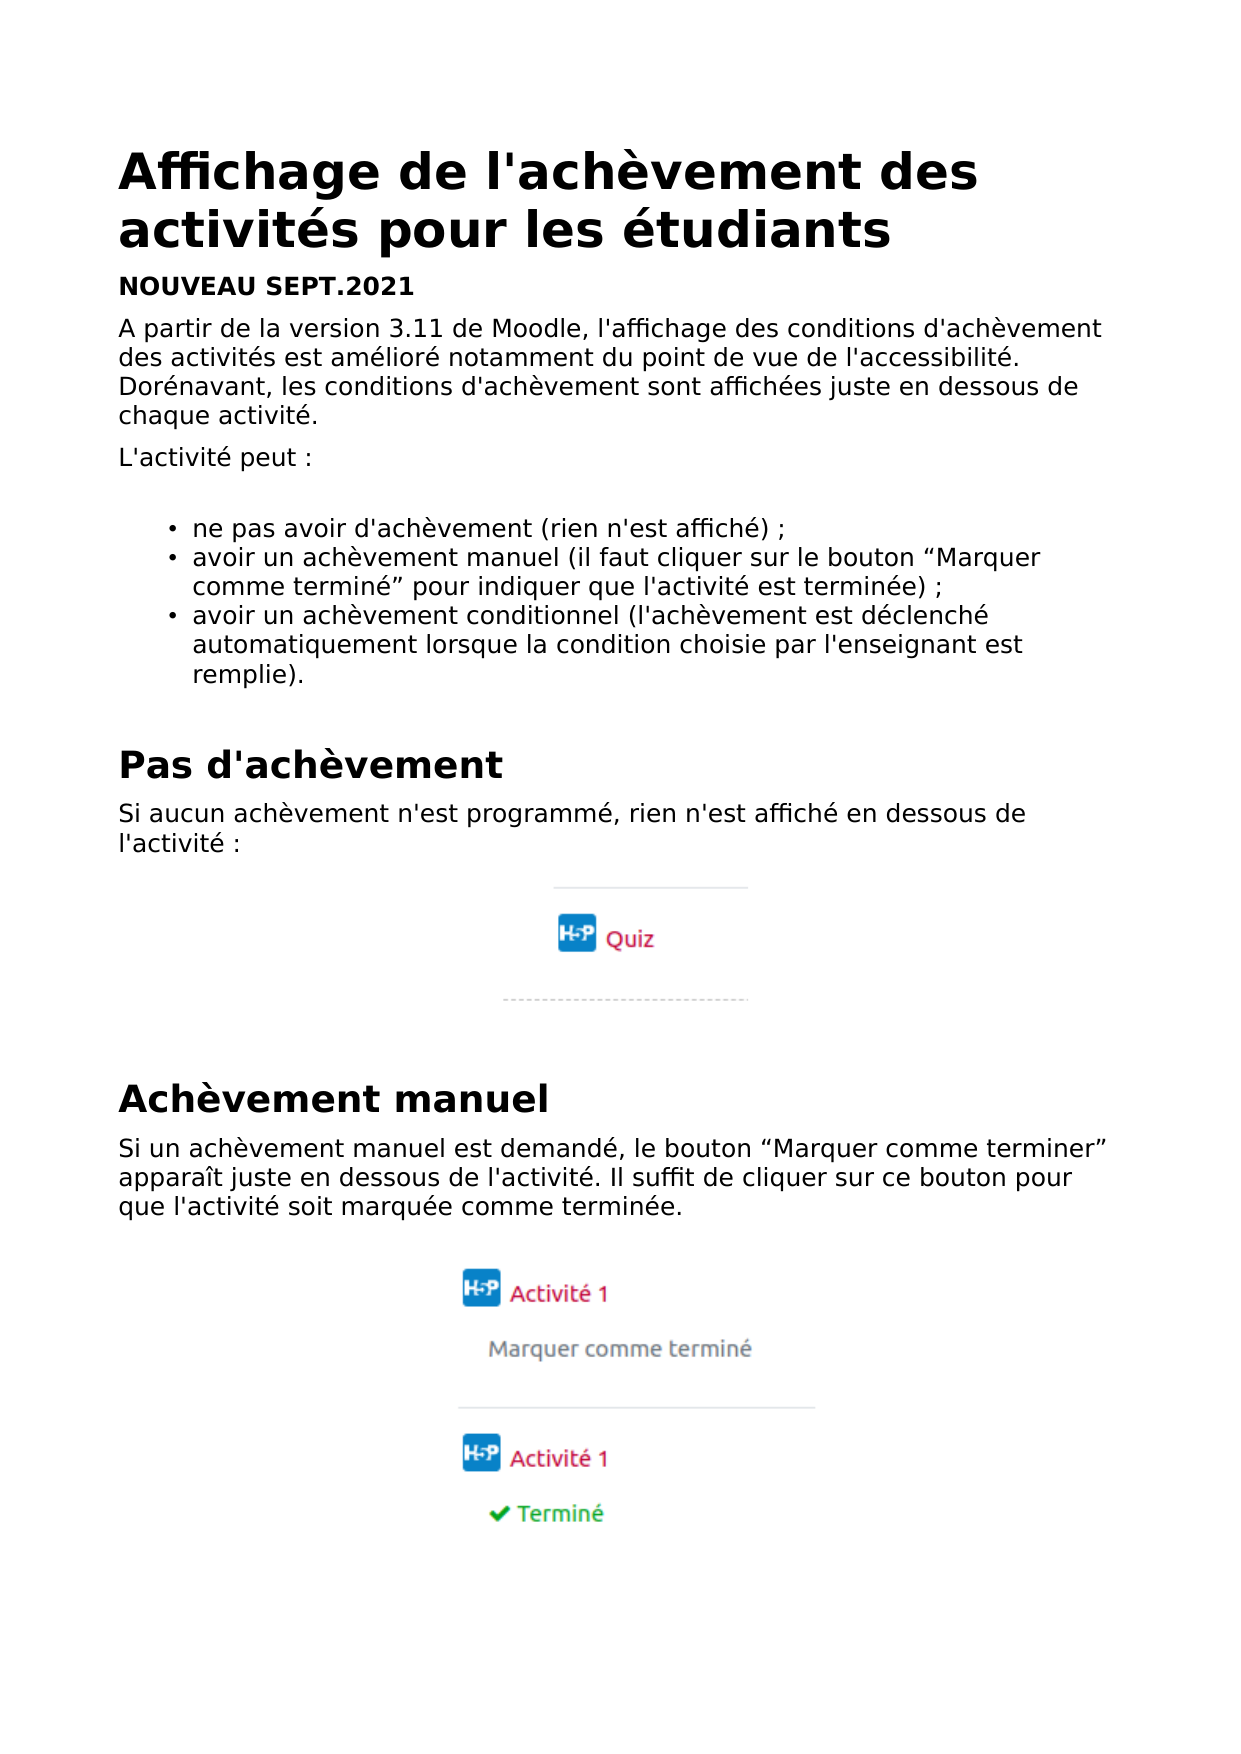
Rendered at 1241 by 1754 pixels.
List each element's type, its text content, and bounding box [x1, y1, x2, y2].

text Si un achèvement manuel est demandé, le bouton “Marquer comme terminer” apparaît juste en dessous de l'activité. Il suffit de cliquer sur ce bouton pour que l'activité soit marquée comme terminée. [118, 1134, 1122, 1221]
picture [424, 1233, 816, 1558]
text L'activité peut : [118, 443, 1122, 472]
text Si aucun achèvement n'est programmé, rien n'est affiché en dessous de l'activité : [118, 800, 1122, 858]
list ne pas avoir d'achèvement (rien n'est affiché) ; [177, 514, 1122, 543]
subtitle Affichage de l'achèvement des activités pour les étudiants [118, 143, 1122, 259]
subtitle Achèvement manuel [118, 1078, 1122, 1121]
subtitle Pas d'achèvement [118, 743, 1122, 787]
text A partir de la version 3.11 de Moodle, l'affichage des conditions d'achèvement des activités est amélioré notamment du point de vue de l'accessibilité. Dorénavant, les conditions d'achèvement sont affichées juste en dessous de chaque activité. [118, 314, 1122, 430]
picture [492, 870, 749, 1012]
list avoir un achèvement manuel (il faut cliquer sur le bouton “Marquer comme terminé” pour indiquer que l'activité est terminée) ; [177, 543, 1122, 602]
text NOUVEAU SEPT.2021 [118, 272, 1122, 301]
list avoir un achèvement conditionnel (l'achèvement est déclenché automatiquement lorsque la condition choisie par l'enseignant est remplie). [177, 602, 1122, 689]
